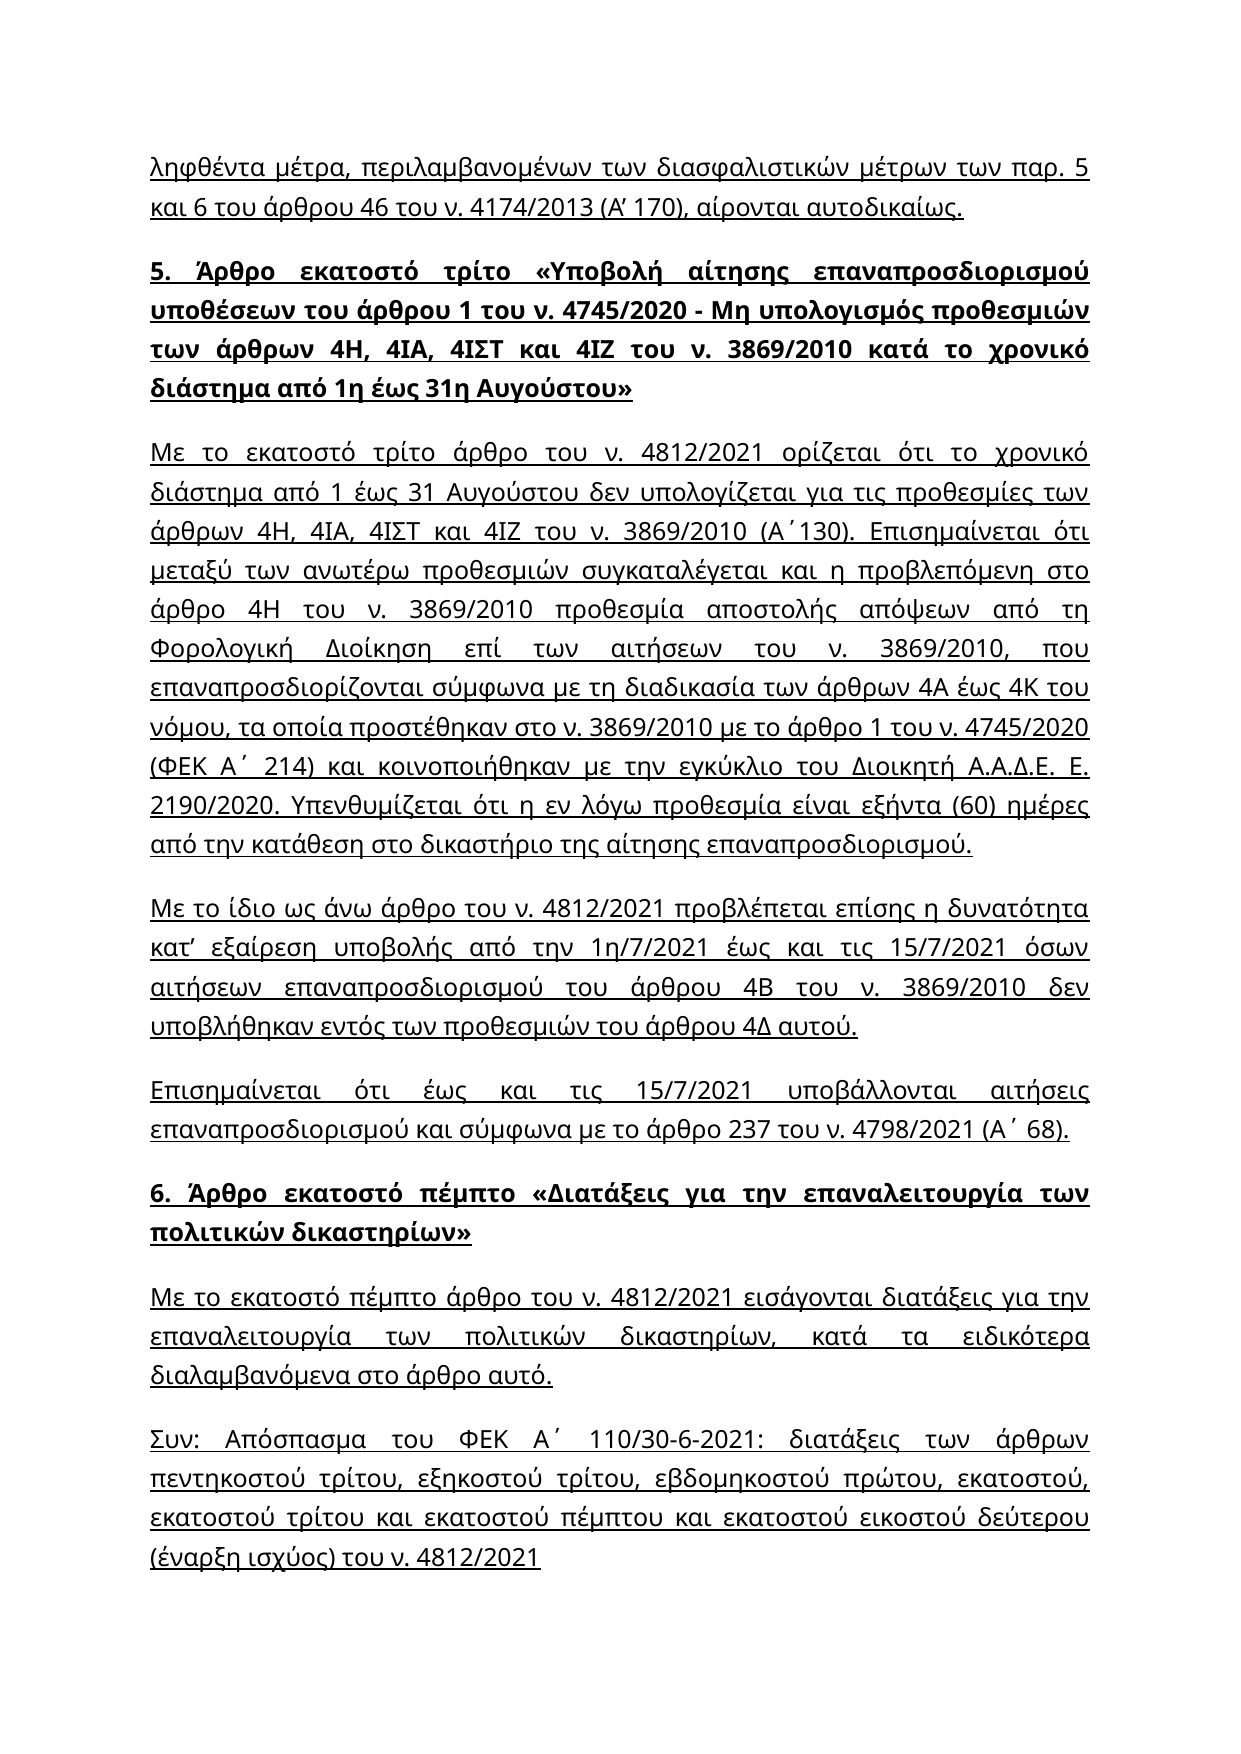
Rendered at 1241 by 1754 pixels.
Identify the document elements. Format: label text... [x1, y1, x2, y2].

text άρθρων 4Η, 4ΙΑ, 4ΙΣΤ και 4ΙΖ του ν. 3869/2010 (Α΄130). Επισημαίνεται ότι [150, 505, 1090, 542]
text υποθέσεων του άρθρου 1 του ν. 4745/2020 - Μη υπολογισμός προθεσμιών [150, 284, 1090, 321]
text (έναρξη ισχύος) του ν. 4812/2021 [150, 1531, 1090, 1573]
text κατ’ εξαίρεση υποβολής από την 1η/7/2021 έως και τις 15/7/2021 όσων [150, 922, 1090, 959]
text από την κατάθεση στο δικαστήριο της αίτησης επαναπροσδιορισμού. [150, 818, 1090, 861]
text 5. Άρθρο εκατοστό τρίτο «Υποβολή αίτησης επαναπροσδιορισμού [150, 253, 1090, 282]
text διάστημα από 1 έως 31 Αυγούστου δεν υπολογίζεται για τις προθεσμίες των [150, 466, 1090, 503]
text Φορολογική Διοίκηση επί των αιτήσεων του ν. 3869/2010, που [150, 622, 1090, 660]
text ληφθέντα μέτρα, περιλαμβανομένων των διασφαλιστικών μέτρων των παρ. 5 [150, 150, 1090, 179]
text (ΦΕΚ Α΄ 214) και κοινοποιήθηκαν με την εγκύκλιο του Διοικητή Α.Α.Δ.Ε. Ε. [150, 740, 1090, 777]
text διάστημα από 1η έως 31η Αυγούστου» [150, 362, 1090, 405]
text επαναπροσδιορισμού και σύμφωνα με το άρθρο 237 του ν. 4798/2021 (Α΄ 68). [150, 1103, 1090, 1146]
text άρθρο 4Η του ν. 3869/2010 προθεσμία αποστολής απόψεων από τη [150, 583, 1090, 621]
text πολιτικών δικαστηρίων» [150, 1207, 1090, 1249]
text νόμου, τα οποία προστέθηκαν στο ν. 3869/2010 με το άρθρο 1 του ν. 4745/2020 [150, 701, 1090, 738]
text Συν: Απόσπασμα του ΦΕΚ Α΄ 110/30-6-2021: διατάξεις των άρθρων [150, 1422, 1090, 1451]
text επαναπροσδιορίζονται σύμφωνα με τη διαδικασία των άρθρων 4Α έως 4Κ του [150, 662, 1090, 699]
text αιτήσεων επαναπροσδιορισμού του άρθρου 4Β του ν. 3869/2010 δεν [150, 961, 1090, 998]
text Επισημαίνεται ότι έως και τις 15/7/2021 υποβάλλονται αιτήσεις [150, 1072, 1090, 1101]
text Με το εκατοστό πέμπτο άρθρο του ν. 4812/2021 εισάγονται διατάξεις για την [150, 1279, 1090, 1308]
text Με το ίδιο ως άνω άρθρο του ν. 4812/2021 προβλέπεται επίσης η δυνατότητα [150, 891, 1090, 920]
text 6. Άρθρο εκατοστό πέμπτο «Διατάξεις για την επαναλειτουργία των [150, 1176, 1090, 1205]
text πεντηκοστού τρίτου, εξηκοστού τρίτου, εβδομηκοστού πρώτου, εκατοστού, [150, 1452, 1090, 1490]
text των άρθρων 4Η, 4ΙΑ, 4ΙΣΤ και 4ΙΖ του ν. 3869/2010 κατά το χρονικό [150, 323, 1090, 361]
text και 6 του άρθρου 46 του ν. 4174/2013 (Α’ 170), αίρονται αυτοδικαίως. [150, 181, 1090, 223]
text διαλαμβανόμενα στο άρθρο αυτό. [150, 1349, 1090, 1392]
text εκατοστού τρίτου και εκατοστού πέμπτου και εκατοστού εικοστού δεύτερου [150, 1492, 1090, 1529]
text υποβλήθηκαν εντός των προθεσμιών του άρθρου 4Δ αυτού. [150, 1000, 1090, 1042]
text μεταξύ των ανωτέρω προθεσμιών συγκαταλέγεται και η προβλεπόμενη στο [150, 544, 1090, 581]
text Με το εκατοστό τρίτο άρθρο του ν. 4812/2021 ορίζεται ότι το χρονικό [150, 435, 1090, 464]
text 2190/2020. Υπενθυμίζεται ότι η εν λόγω προθεσμία είναι εξήντα (60) ημέρες [150, 779, 1090, 816]
text επαναλειτουργία των πολιτικών δικαστηρίων, κατά τα ειδικότερα [150, 1310, 1090, 1347]
